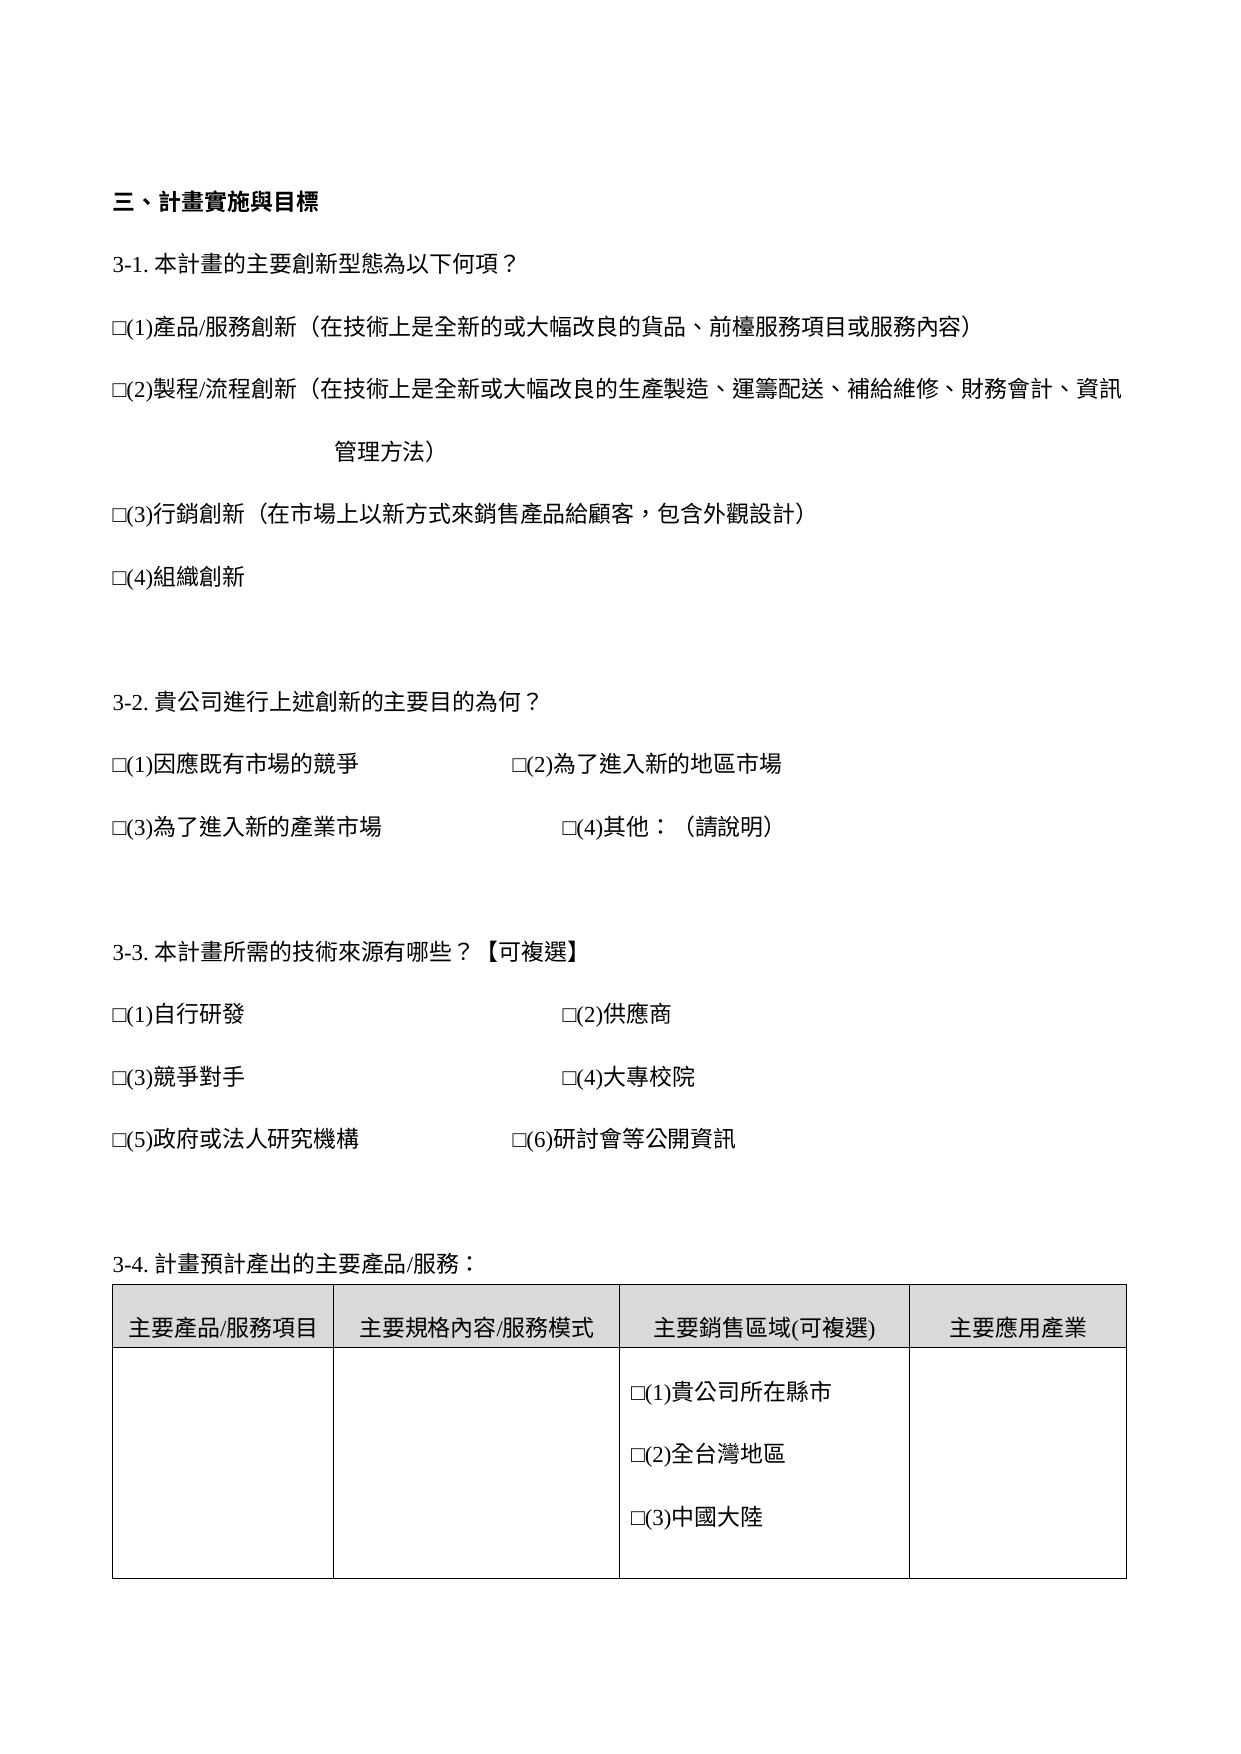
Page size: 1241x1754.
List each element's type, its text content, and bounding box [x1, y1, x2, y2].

table_header 主要產品/服務項目 [113, 1285, 333, 1347]
text □(2)製程/流程創新（在技術上是全新或大幅改良的生產製造、運籌配送、補給維修、財務會計、資訊管理方法） [112, 346, 1128, 471]
text □(1)因應既有市場的競爭 □(2)為了進入新的地區市場 [112, 721, 1128, 784]
text □(3)為了進入新的產業市場 □(4)其他：（請說明） [112, 784, 1128, 846]
text □(5)政府或法人研究機構 □(6)研討會等公開資訊 [112, 1096, 1128, 1159]
text □(1)產品/服務創新（在技術上是全新的或大幅改良的貨品、前檯服務項目或服務內容） [112, 284, 1128, 346]
table_cell □(1)貴公司所在縣市 □(2)全台灣地區 □(3)中國大陸 [620, 1348, 909, 1578]
table_header 主要規格內容/服務模式 [334, 1285, 619, 1347]
table_cell [334, 1348, 619, 1578]
text 3-1. 本計畫的主要創新型態為以下何項？ [112, 221, 1128, 284]
text 3-3. 本計畫所需的技術來源有哪些？【可複選】 [112, 909, 1128, 971]
table_cell [113, 1348, 333, 1578]
table_cell [910, 1348, 1126, 1578]
text 三、計畫實施與目標 [112, 159, 1128, 221]
table_header 主要應用產業 [910, 1285, 1126, 1347]
table_header 主要銷售區域(可複選) [620, 1285, 909, 1347]
text □(4)組織創新 [112, 534, 1128, 596]
text □(3)競爭對手 □(4)大專校院 [112, 1034, 1128, 1096]
text 3-4. 計畫預計產出的主要產品/服務： [112, 1221, 1128, 1284]
text □(1)自行研發 □(2)供應商 [112, 971, 1128, 1034]
text □(3)行銷創新（在市場上以新方式來銷售產品給顧客，包含外觀設計） [112, 471, 1128, 534]
text 3-2. 貴公司進行上述創新的主要目的為何？ [112, 659, 1128, 721]
